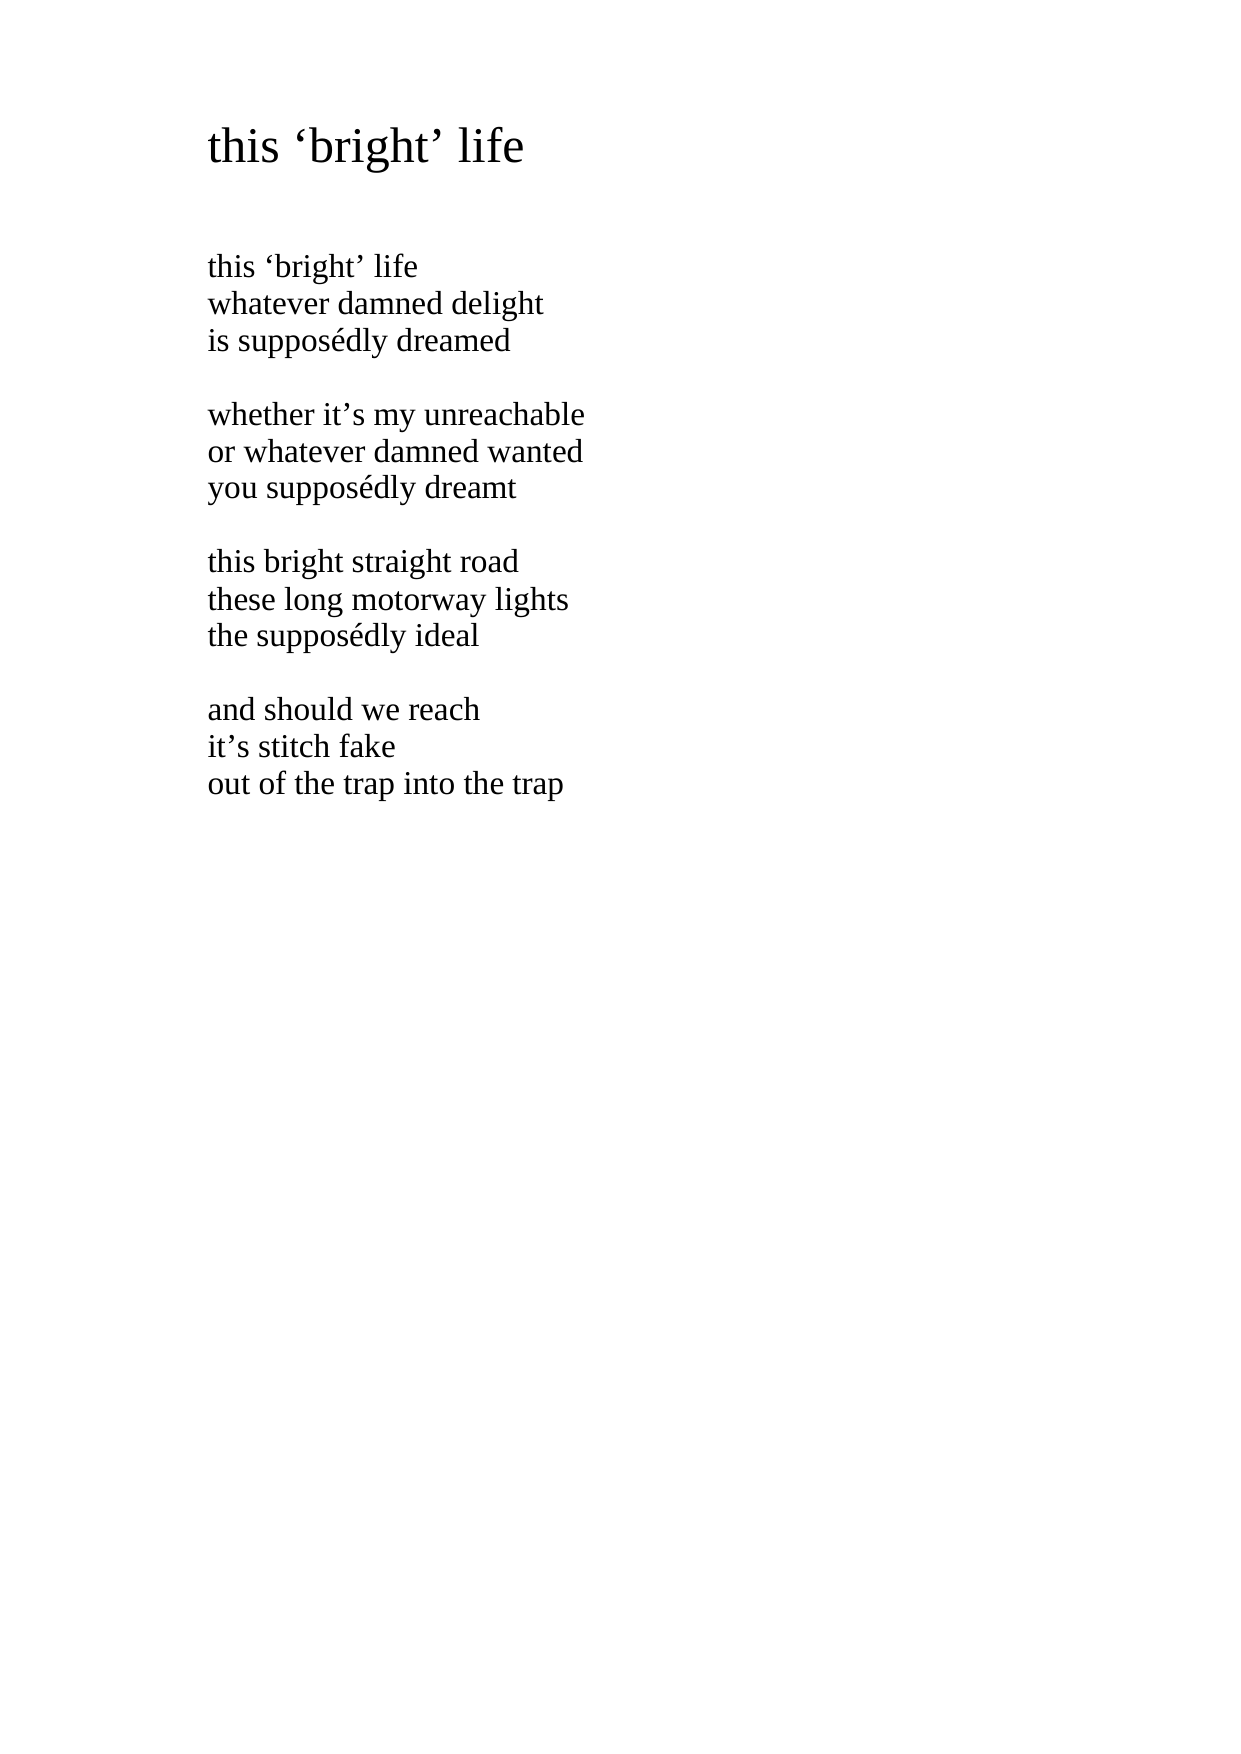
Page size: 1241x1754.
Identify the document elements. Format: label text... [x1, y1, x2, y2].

text this bright straight road [207, 543, 1122, 580]
text whether it’s my unreachable [207, 395, 1122, 432]
text this ‘bright’ life [207, 118, 1122, 173]
text it’s stitch fake [207, 728, 1122, 765]
text and should we reach [207, 691, 1122, 728]
text is supposédly dreamed [207, 321, 1122, 358]
text these long motorway lights [207, 580, 1122, 617]
text or whatever damned wanted [207, 432, 1122, 469]
text this ‘bright’ life [207, 247, 1122, 284]
text out of the trap into the trap [207, 765, 1122, 802]
text you supposédly dreamt [207, 469, 1122, 506]
text the supposédly ideal [207, 617, 1122, 654]
text whatever damned delight [207, 284, 1122, 321]
